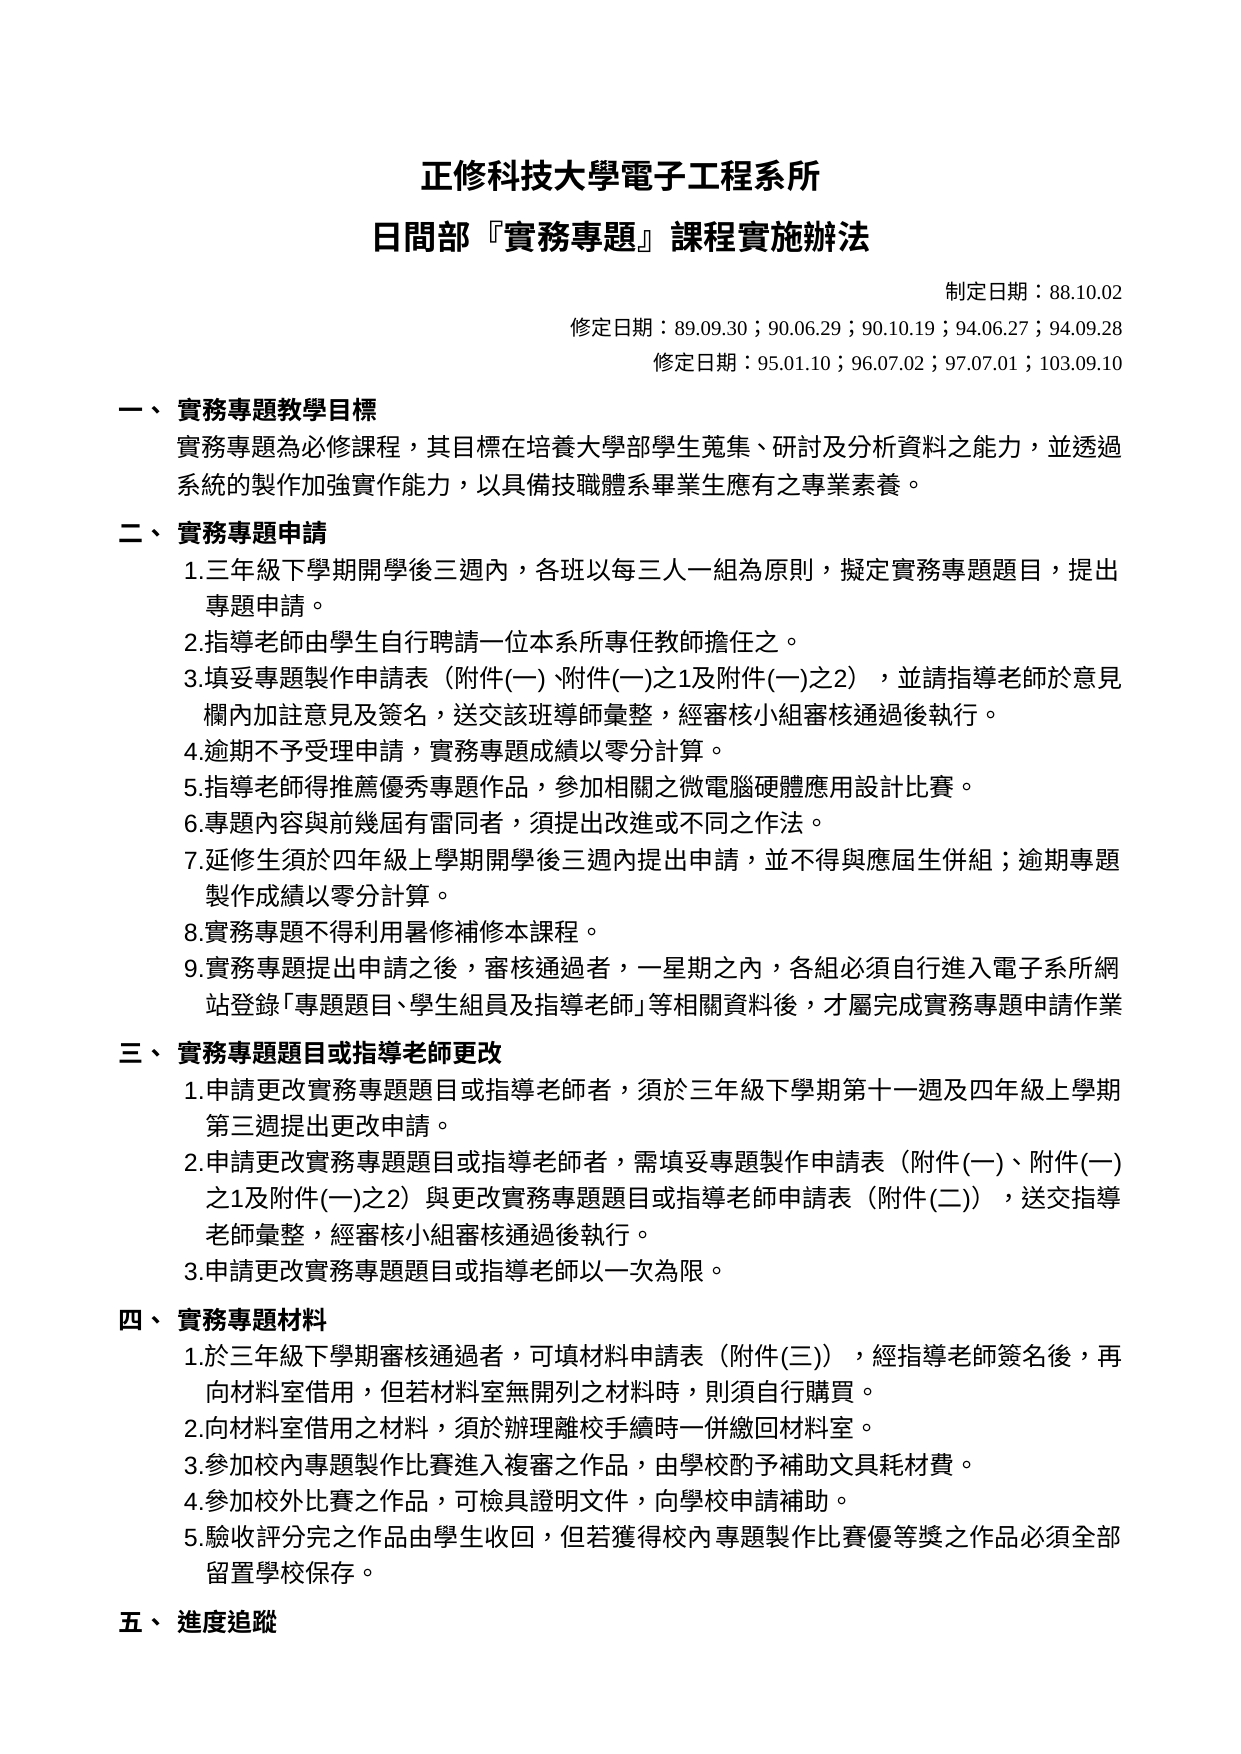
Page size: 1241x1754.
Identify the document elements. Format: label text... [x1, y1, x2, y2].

text 4.逾期不予受理申請，實務專題成績以零分計算。 [184, 731, 1122, 768]
list 進度追蹤 [118, 1603, 1122, 1639]
text 3.參加校內專題製作比賽進入複審之作品，由學校酌予補助文具耗材費。 [184, 1445, 1122, 1481]
text 7.延修生須於四年級上學期開學後三週內提出申請，並不得與應屆生併組；逾期專題製作成績以零分計算。 [184, 840, 1122, 913]
text 2.向材料室借用之材料，須於辦理離校手續時一併繳回材料室。 [184, 1409, 1122, 1445]
text 6.專題內容與前幾屆有雷同者，須提出改進或不同之作法。 [184, 804, 1122, 840]
text 5.指導老師得推薦優秀專題作品，參加相關之微電腦硬體應用設計比賽。 [183, 768, 1122, 804]
text 1.三年級下學期開學後三週內，各班以每三人一組為原則，擬定實務專題題目，提出專題申請。 [184, 550, 1122, 623]
text 9.實務專題提出申請之後，審核通過者，一星期之內，各組必須自行進入電子系所網站登錄「專題題目、學生組員及指導老師」等相關資料後，才屬完成實務專題申請作業。 [184, 949, 1122, 1021]
text 3.申請更改實務專題題目或指導老師以一次為限。 [184, 1251, 1122, 1288]
list 實務專題申請 [118, 514, 1122, 550]
text 2.申請更改實務專題題目或指導老師者，需填妥專題製作申請表（附件(一)、附件(一)之1及附件(一)之2）與更改實務專題題目或指導老師申請表（附件(二)），送交指導老師彙整，經審核小組審核通過後執行。 [184, 1143, 1122, 1251]
text 修定日期：89.09.30；90.06.29；90.10.19；94.06.27；94.09.28 [118, 307, 1122, 342]
text 日間部『實務專題』課程實施辦法 [118, 211, 1122, 259]
text 8.實務專題不得利用暑修補修本課程。 [184, 913, 1122, 949]
text 1.於三年級下學期審核通過者，可填材料申請表（附件(三)），經指導老師簽名後，再向材料室借用，但若材料室無開列之材料時，則須自行購買。 [184, 1336, 1122, 1409]
text 2.指導老師由學生自行聘請一位本系所專任教師擔任之。 [184, 623, 1122, 659]
text 正修科技大學電子工程系所 [118, 150, 1122, 198]
list 實務專題教學目標 [118, 390, 1122, 426]
text 制定日期：88.10.02 [118, 271, 1122, 307]
text 修定日期：95.01.10；96.07.02；97.07.01；103.09.10 [118, 342, 1122, 378]
text 3.填妥專題製作申請表（附件(一)、附件(一)之1及附件(一)之2），並請指導老師於意見欄內加註意見及簽名，送交該班導師彙整，經審核小組審核通過後執行。 [183, 659, 1122, 731]
text 實務專題為必修課程，其目標在培養大學部學生蒐集、研討及分析資料之能力，並透過系統的製作加強實作能力，以具備技職體系畢業生應有之專業素養。 [177, 426, 1122, 501]
list 實務專題題目或指導老師更改 [118, 1034, 1122, 1070]
text 5.驗收評分完之作品由學生收回，但若獲得校內專題製作比賽優等獎之作品必須全部留置學校保存。 [184, 1518, 1122, 1590]
text 1.申請更改實務專題題目或指導老師者，須於三年級下學期第十一週及四年級上學期第三週提出更改申請。 [184, 1070, 1122, 1143]
text 4.參加校外比賽之作品，可檢具證明文件，向學校申請補助。 [184, 1481, 1122, 1518]
list 實務專題材料 [118, 1300, 1122, 1336]
